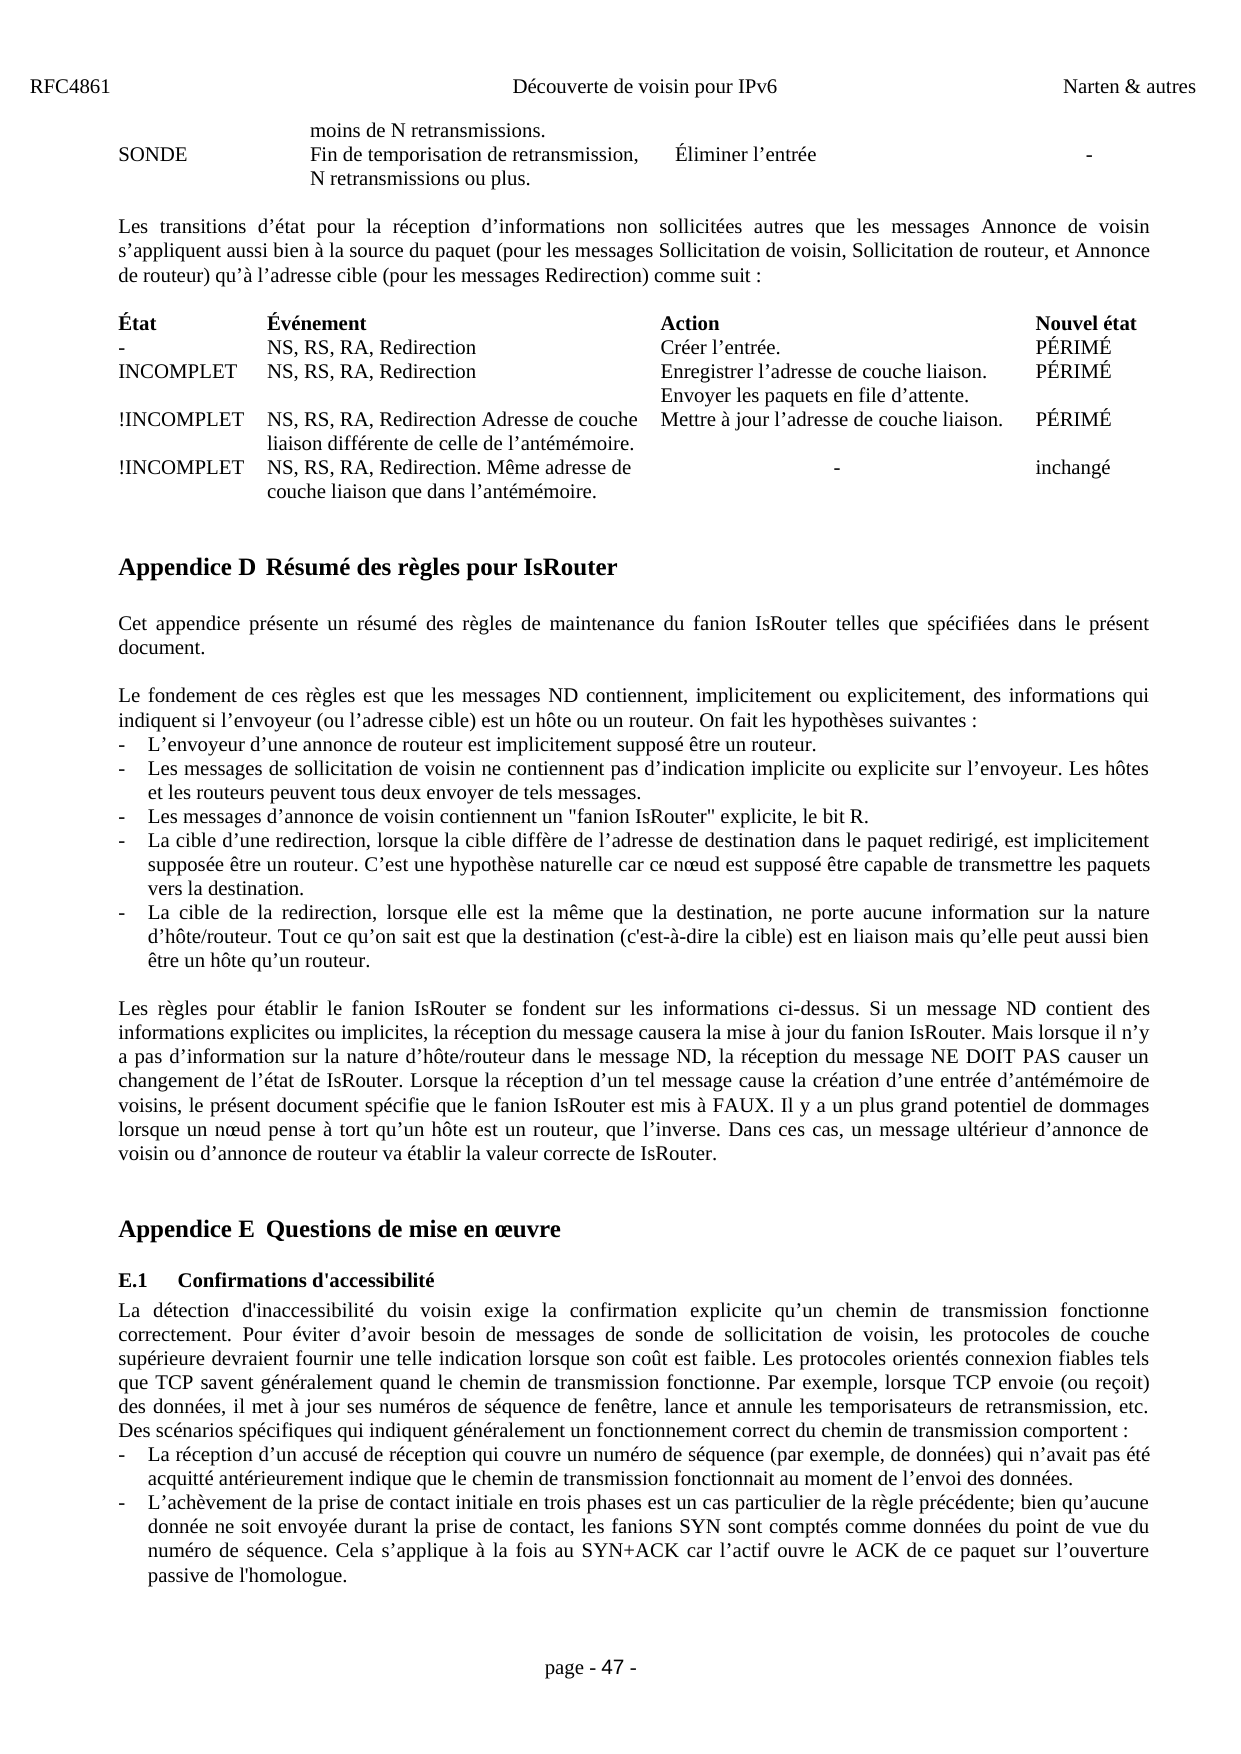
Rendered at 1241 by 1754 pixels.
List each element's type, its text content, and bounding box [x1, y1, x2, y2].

table_cell !INCOMPLET [107, 455, 256, 503]
table_cell Fin de temporisation de retransmission, N retransmissions ou plus. [299, 142, 663, 190]
table_cell - [1015, 142, 1163, 190]
table_cell PÉRIMÉ [1024, 359, 1150, 407]
table_cell [107, 118, 298, 142]
table_cell inchangé [1024, 455, 1150, 503]
text Cet appendice présente un résumé des règles de maintenance du fanion IsRouter telles que spécifiées dans le présent document. [118, 611, 1152, 659]
table_cell Mettre à jour l’adresse de couche liaison. [649, 407, 1024, 455]
text - La réception d’un accusé de réception qui couvre un numéro de séquence (par exemple, de données) qui n’avait pas été acquitté antérieurement indique que le chemin de transmission fonctionnait au moment de l’envoi des données. [118, 1442, 1152, 1490]
table_header Événement [256, 311, 649, 335]
table_cell PÉRIMÉ [1024, 407, 1150, 455]
table_cell NS, RS, RA, Redirection [256, 335, 649, 359]
text La détection d'inaccessibilité du voisin exige la confirmation explicite qu’un chemin de transmission fonctionne correctement. Pour éviter d’avoir besoin de messages de sonde de sollicitation de voisin, les protocoles de couche supérieure devraient fournir une telle indication lorsque son coût est faible. Les protocoles orientés connexion fiables tels que TCP savent généralement quand le chemin de transmission fonctionne. Par exemple, lorsque TCP envoie (ou reçoit) des données, il met à jour ses numéros de séquence de fenêtre, lance et annule les temporisateurs de retransmission, etc. Des scénarios spécifiques qui indiquent généralement un fonctionnement correct du chemin de transmission comportent : [118, 1298, 1152, 1442]
table_header Action [649, 311, 1024, 335]
text - L’envoyeur d’une annonce de routeur est implicitement supposé être un routeur. [118, 732, 1152, 756]
table_cell NS, RS, RA, Redirection [256, 359, 649, 407]
text - Les messages de sollicitation de voisin ne contiennent pas d’indication implicite ou explicite sur l’envoyeur. Les hôtes et les routeurs peuvent tous deux envoyer de tels messages. [118, 756, 1152, 804]
table_cell PÉRIMÉ [1024, 335, 1150, 359]
table_cell Créer l’entrée. [649, 335, 1024, 359]
table_header État [107, 311, 256, 335]
text Les transitions d’état pour la réception d’informations non sollicitées autres que les messages Annonce de voisin s’appliquent aussi bien à la source du paquet (pour les messages Sollicitation de voisin, Sollicitation de routeur, et Annonce de routeur) qu’à l’adresse cible (pour les messages Redirection) comme suit : [118, 214, 1152, 287]
table_header Nouvel état [1024, 311, 1150, 335]
table_cell moins de N retransmissions. [299, 118, 663, 142]
text Le fondement de ces règles est que les messages ND contiennent, implicitement ou explicitement, des informations qui indiquent si l’envoyeur (ou l’adresse cible) est un hôte ou un routeur. On fait les hypothèses suivantes : [118, 683, 1152, 732]
table_cell [1015, 118, 1163, 142]
text - La cible d’une redirection, lorsque la cible diffère de l’adresse de destination dans le paquet redirigé, est implicitement supposée être un routeur. C’est une hypothèse naturelle car ce nœud est supposé être capable de transmettre les paquets vers la destination. [118, 828, 1152, 900]
table_cell !INCOMPLET [107, 407, 256, 455]
table_cell NS, RS, RA, Redirection. Même adresse de couche liaison que dans l’antémémoire. [256, 455, 649, 503]
text - L’achèvement de la prise de contact initiale en trois phases est un cas particulier de la règle précédente; bien qu’aucune donnée ne soit envoyée durant la prise de contact, les fanions SYN sont comptés comme données du point de vue du numéro de séquence. Cela s’applique à la fois au SYN+ACK car l’actif ouvre le ACK de ce paquet sur l’ouverture passive de l'homologue. [118, 1490, 1152, 1587]
text Appendice E Questions de mise en œuvre [118, 1214, 1152, 1242]
text - La cible de la redirection, lorsque elle est la même que la destination, ne porte aucune information sur la nature d’hôte/routeur. Tout ce qu’on sait est que la destination (c'est-à-dire la cible) est en liaison mais qu’elle peut aussi bien être un hôte qu’un routeur. [118, 900, 1152, 972]
table_cell [664, 118, 1015, 142]
text E.1 Confirmations d'accessibilité [118, 1267, 1152, 1292]
text Les règles pour établir le fanion IsRouter se fondent sur les informations ci-dessus. Si un message ND contient des informations explicites ou implicites, la réception du message causera la mise à jour du fanion IsRouter. Mais lorsque il n’y a pas d’information sur la nature d’hôte/routeur dans le message ND, la réception du message NE DOIT PAS causer un changement de l’état de IsRouter. Lorsque la réception d’un tel message cause la création d’une entrée d’antémémoire de voisins, le présent document spécifie que le fanion IsRouter est mis à FAUX. Il y a un plus grand potentiel de dommages lorsque un nœud pense à tort qu’un hôte est un routeur, que l’inverse. Dans ces cas, un message ultérieur d’annonce de voisin ou d’annonce de routeur va établir la valeur correcte de IsRouter. [118, 996, 1152, 1165]
table_cell INCOMPLET [107, 359, 256, 407]
text - Les messages d’annonce de voisin contiennent un "fanion IsRouter" explicite, le bit R. [118, 804, 1152, 828]
table_cell Enregistrer l’adresse de couche liaison. Envoyer les paquets en file d’attente. [649, 359, 1024, 407]
table_cell Éliminer l’entrée [664, 142, 1015, 190]
table_cell - [649, 455, 1024, 503]
table_cell NS, RS, RA, Redirection Adresse de couche liaison différente de celle de l’antémémoire. [256, 407, 649, 455]
text Appendice D Résumé des règles pour IsRouter [118, 552, 1152, 581]
table_cell - [107, 335, 256, 359]
table_cell SONDE [107, 142, 298, 190]
